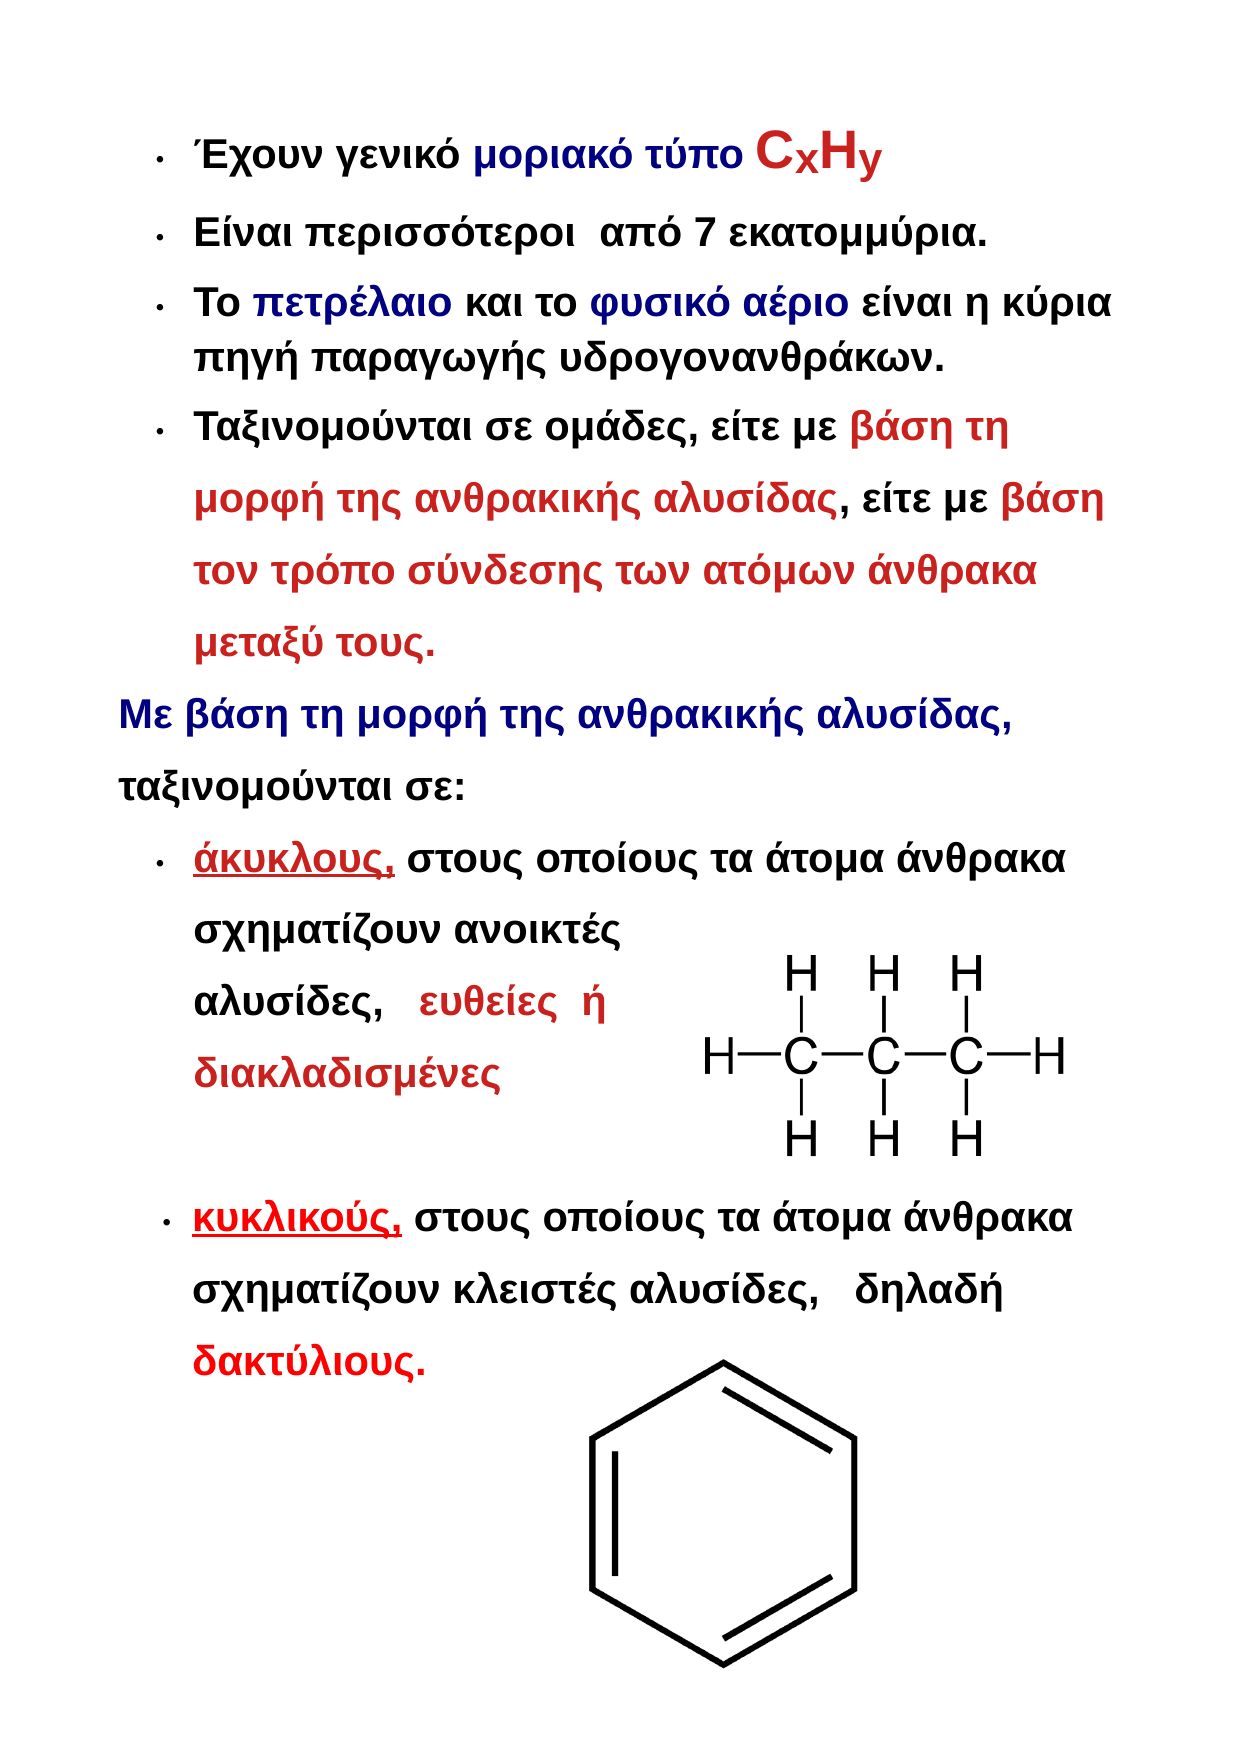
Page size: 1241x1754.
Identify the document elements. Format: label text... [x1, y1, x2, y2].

picture [570, 1340, 875, 1687]
list Είναι περισσότεροι από 7 εκατομμύρια. [156, 207, 1122, 255]
list Έχουν γενικό μοριακό τύπο CxHy [156, 118, 1122, 183]
list άκυκλους, στους οποίους τα άτομα άνθρακα σχηματίζουν ανοικτές αλυσίδες, ευθείες ή διακλαδισμένες [156, 833, 1122, 1097]
list Το πετρέλαιο και το φυσικό αέριο είναι η κύρια πηγή παραγωγής υδρογονανθράκων. [156, 277, 1122, 380]
list Ταξινομούνται σε ομάδες, είτε με βάση τη μορφή της ανθρακικής αλυσίδας, είτε με βάση τον τρόπο σύνδεσης των ατόμων άνθρακα μεταξύ τους. [156, 402, 1122, 665]
text Με βάση τη μορφή της ανθρακικής αλυσίδας, ταξινομούνται σε: [118, 689, 1122, 809]
picture [694, 945, 1073, 1167]
list κυκλικούς, στους οποίους τα άτομα άνθρακα σχηματίζουν κλειστές αλυσίδες, δηλαδή δακτύλιους. [162, 1193, 1122, 1384]
